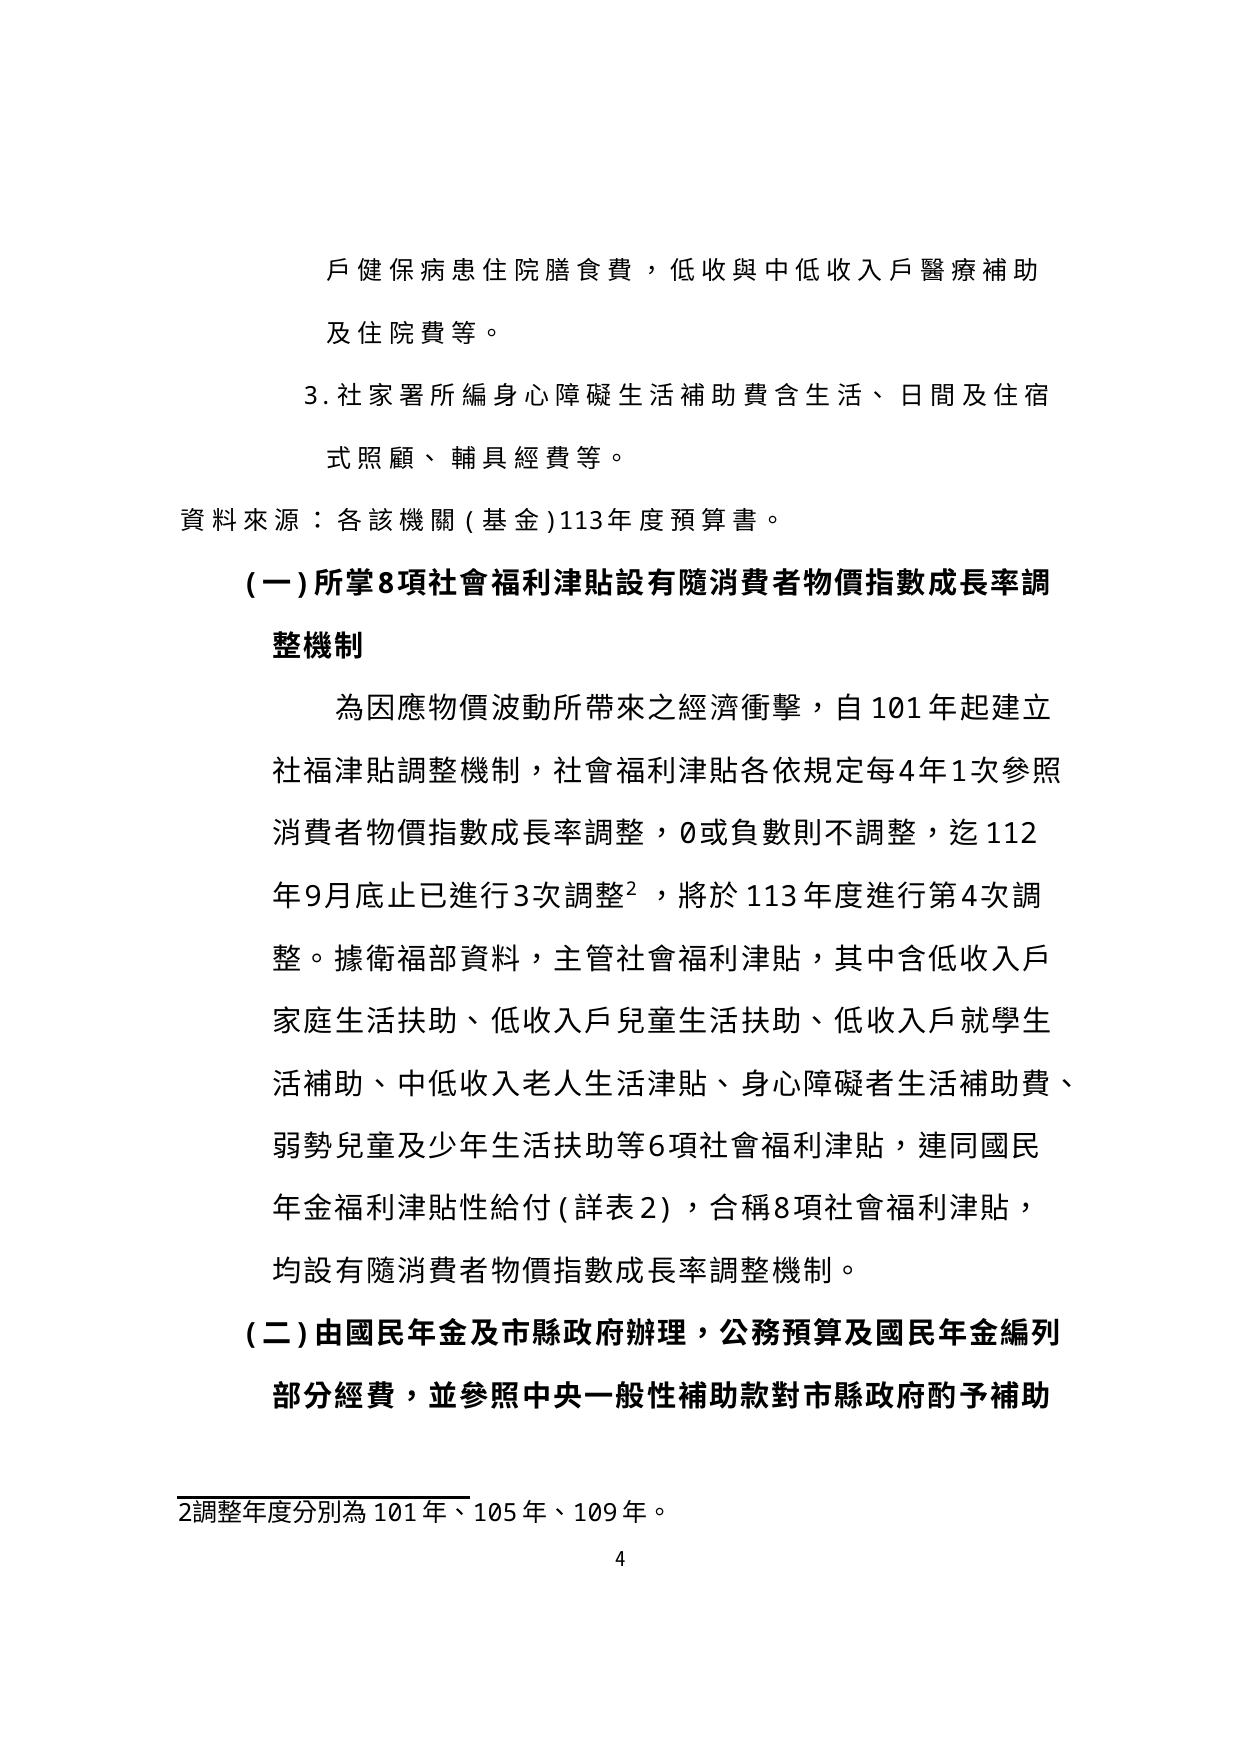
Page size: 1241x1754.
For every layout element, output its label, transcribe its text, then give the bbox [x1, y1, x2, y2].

text 調整年度分別為101年、105年、109年。 [177, 1498, 1063, 1527]
text 資料來源：各該機關(基金)113年度預算書。 [177, 477, 1063, 540]
text 戶健保病患住院膳食費，低收與中低收入戶醫療補助及住院費等。 [298, 227, 1063, 352]
text (一)所掌8項社會福利津貼設有隨消費者物價指數成長率調整機制 [236, 540, 1063, 665]
text 3.社家署所編身心障礙生活補助費含生活、日間及住宿式照顧、輔具經費等。 [298, 352, 1063, 477]
text (二)由國民年金及市縣政府辦理，公務預算及國民年金編列部分經費，並參照中央一般性補助款對市縣政府酌予補助 [236, 1290, 1063, 1415]
text 為因應物價波動所帶來之經濟衝擊，自101年起建立社福津貼調整機制，社會福利津貼各依規定每4年1次參照消費者物價指數成長率調整，0或負數則不調整，迄112年9月底止已進行3次調整，將於113年度進行第4次調整。據衛福部資料，主管社會福利津貼，其中含低收入戶家庭生活扶助、低收入戶兒童生活扶助、低收入戶就學生活補助、中低收入老人生活津貼、身心障礙者生活補助費、弱勢兒童及少年生活扶助等6項社會福利津貼，連同國民年金福利津貼性給付(詳表2)，合稱8項社會福利津貼，均設有隨消費者物價指數成長率調整機制。 [266, 665, 1063, 1290]
